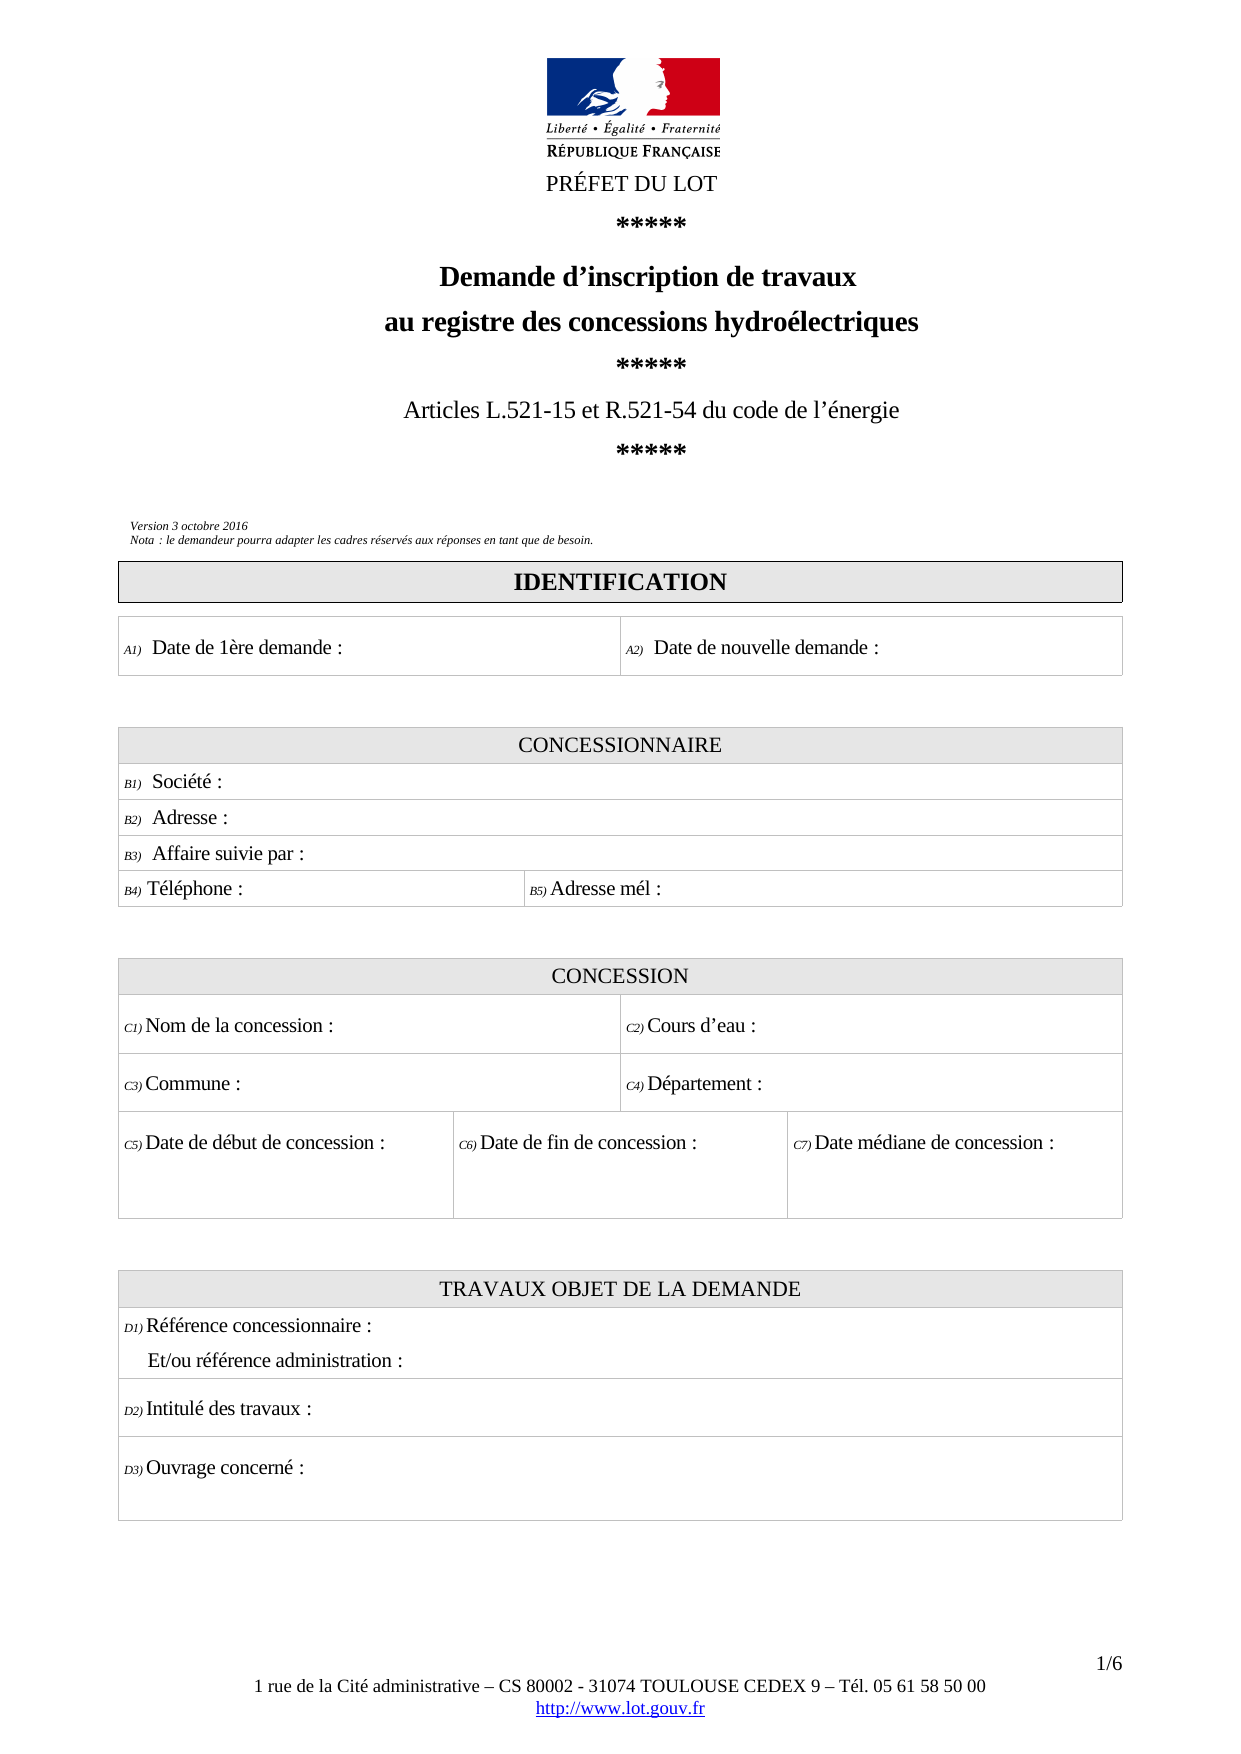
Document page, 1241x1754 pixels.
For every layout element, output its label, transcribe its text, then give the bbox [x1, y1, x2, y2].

table_cell Et/ou référence administration : [119, 1342, 1122, 1378]
table_header CONCESSION [119, 959, 1122, 994]
text au registre des concessions hydroélectriques [181, 304, 1122, 338]
table_cell D2) Intitulé des travaux : [119, 1379, 1122, 1436]
table_cell C6) Date de fin de concession : [454, 1112, 787, 1218]
text Articles L.521-15 et R.521-54 du code de l’énergie [181, 395, 1122, 424]
table_cell C7) Date médiane de concession : [788, 1112, 1122, 1218]
table_cell B1) Société : [119, 764, 1122, 799]
text ***** [181, 350, 1122, 383]
table_cell D1) Référence concessionnaire : [119, 1308, 1122, 1342]
text Version 3 octobre 2016 [130, 518, 1122, 533]
text ***** [181, 209, 1122, 242]
table_cell D3) Ouvrage concerné : [119, 1437, 1122, 1520]
table_cell B2) Adresse : [119, 800, 1122, 834]
table_header A2) Date de nouvelle demande : [621, 617, 1122, 675]
table_cell C5) Date de début de concession : [119, 1112, 453, 1218]
table_cell B4) Téléphone : [119, 871, 524, 906]
table_cell C2) Cours d’eau : [621, 995, 1122, 1053]
table_cell B5) Adresse mél : [525, 871, 1122, 906]
text Nota : le demandeur pourra adapter les cadres réservés aux réponses en tant que de besoin. [130, 533, 1122, 547]
table_cell C4) Département : [621, 1054, 1122, 1111]
table_header IDENTIFICATION [119, 562, 1122, 602]
table_cell C3) Commune : [119, 1054, 620, 1111]
text Demande d’inscription de travaux [181, 259, 1122, 292]
table_cell B3) Affaire suivie par : [119, 836, 1122, 870]
text ***** [181, 436, 1122, 469]
table_header TRAVAUX OBJET DE LA DEMANDE [119, 1271, 1122, 1307]
table_header A1) Date de 1ère demande : [119, 617, 620, 675]
table_header CONCESSIONNAIRE [119, 728, 1122, 763]
table_cell C1) Nom de la concession : [119, 995, 620, 1053]
